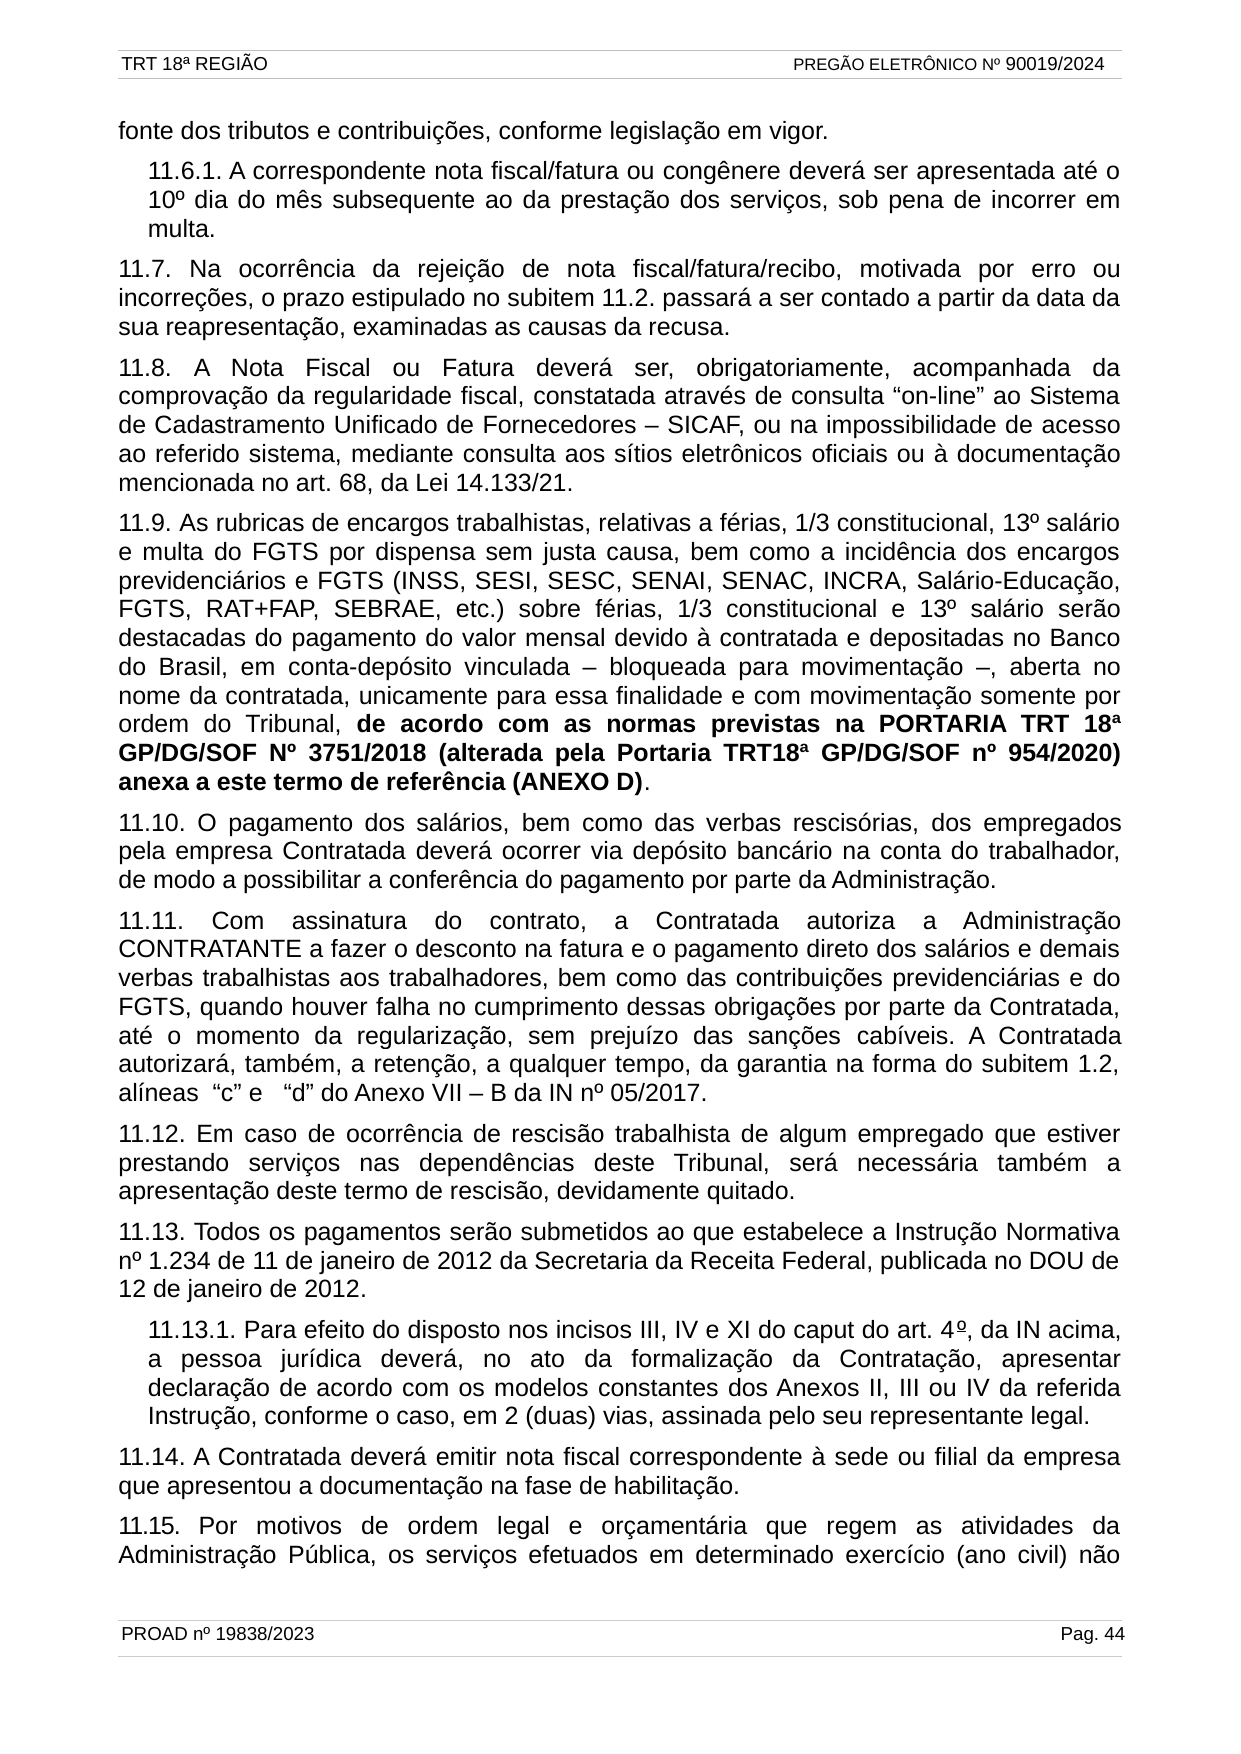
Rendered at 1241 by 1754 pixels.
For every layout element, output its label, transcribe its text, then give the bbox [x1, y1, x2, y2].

text 11.12. Em caso de ocorrência de rescisão trabalhista de algum empregado que estiver prestando serviços nas dependências deste Tribunal, será necessária também a apresentação deste termo de rescisão, devidamente quitado. [118, 1119, 1122, 1205]
text 11.13. Todos os pagamentos serão submetidos ao que estabelece a Instrução Normativa nº 1.234 de 11 de janeiro de 2012 da Secretaria da Receita Federal, publicada no DOU de 12 de janeiro de 2012. [118, 1217, 1122, 1303]
text 11.8. A Nota Fiscal ou Fatura deverá ser, obrigatoriamente, acompanhada da comprovação da regularidade fiscal, constatada através de consulta “on-line” ao Sistema de Cadastramento Unificado de Fornecedores – SICAF, ou na impossibilidade de acesso ao referido sistema, mediante consulta aos sítios eletrônicos oficiais ou à documentação mencionada no art. 68, da Lei 14.133/21. [118, 352, 1122, 496]
text fonte dos tributos e contribuições, conforme legislação em vigor. [118, 116, 1122, 144]
text 11.7. Na ocorrência da rejeição de nota fiscal/fatura/recibo, motivada por erro ou incorreções, o prazo estipulado no subitem 11.2. passará a ser contado a partir da data da sua reapresentação, examinadas as causas da recusa. [118, 254, 1122, 341]
text 11.9. As rubricas de encargos trabalhistas, relativas a férias, 1/3 constitucional, 13º salário e multa do FGTS por dispensa sem justa causa, bem como a incidência dos encargos previdenciários e FGTS (INSS, SESI, SESC, SENAI, SENAC, INCRA, Salário-Educação, FGTS, RAT+FAP, SEBRAE, etc.) sobre férias, 1/3 constitucional e 13º salário serão destacadas do pagamento do valor mensal devido à contratada e depositadas no Banco do Brasil, em conta-depósito vinculada – bloqueada para movimentação –, aberta no nome da contratada, unicamente para essa finalidade e com movimentação somente por ordem do Tribunal, de acordo com as normas previstas na PORTARIA TRT 18ª GP/DG/SOF Nº 3751/2018 (alterada pela Portaria TRT18ª GP/DG/SOF nº 954/2020) anexa a este termo de referência (ANEXO D). [118, 508, 1122, 796]
text 11.6.1. A correspondente nota fiscal/fatura ou congênere deverá ser apresentada até o 10º dia do mês subsequente ao da prestação dos serviços, sob pena de incorrer em multa. [148, 156, 1122, 242]
text 11.15. Por motivos de ordem legal e orçamentária que regem as atividades da Administração Pública, os serviços efetuados em determinado exercício (ano civil) não [118, 1511, 1122, 1569]
text 11.14. A Contratada deverá emitir nota fiscal correspondente à sede ou filial da empresa que apresentou a documentação na fase de habilitação. [118, 1442, 1122, 1499]
text 11.11. Com assinatura do contrato, a Contratada autoriza a Administração CONTRATANTE a fazer o desconto na fatura e o pagamento direto dos salários e demais verbas trabalhistas aos trabalhadores, bem como das contribuições previdenciárias e do FGTS, quando houver falha no cumprimento dessas obrigações por parte da Contratada, até o momento da regularização, sem prejuízo das sanções cabíveis. A Contratada autorizará, também, a retenção, a qualquer tempo, da garantia na forma do subitem 1.2, alíneas “c” e “d” do Anexo VII – B da IN nº 05/2017. [118, 906, 1122, 1107]
text 11.10. O pagamento dos salários, bem como das verbas rescisórias, dos empregados pela empresa Contratada deverá ocorrer via depósito bancário na conta do trabalhador, de modo a possibilitar a conferência do pagamento por parte da Administração. [118, 807, 1122, 894]
text 11.13.1. Para efeito do disposto nos incisos III, IV e XI do caput do art. 4º, da IN acima, a pessoa jurídica deverá, no ato da formalização da Contratação, apresentar declaração de acordo com os modelos constantes dos Anexos II, III ou IV da referida Instrução, conforme o caso, em 2 (duas) vias, assinada pelo seu representante legal. [148, 1315, 1122, 1430]
